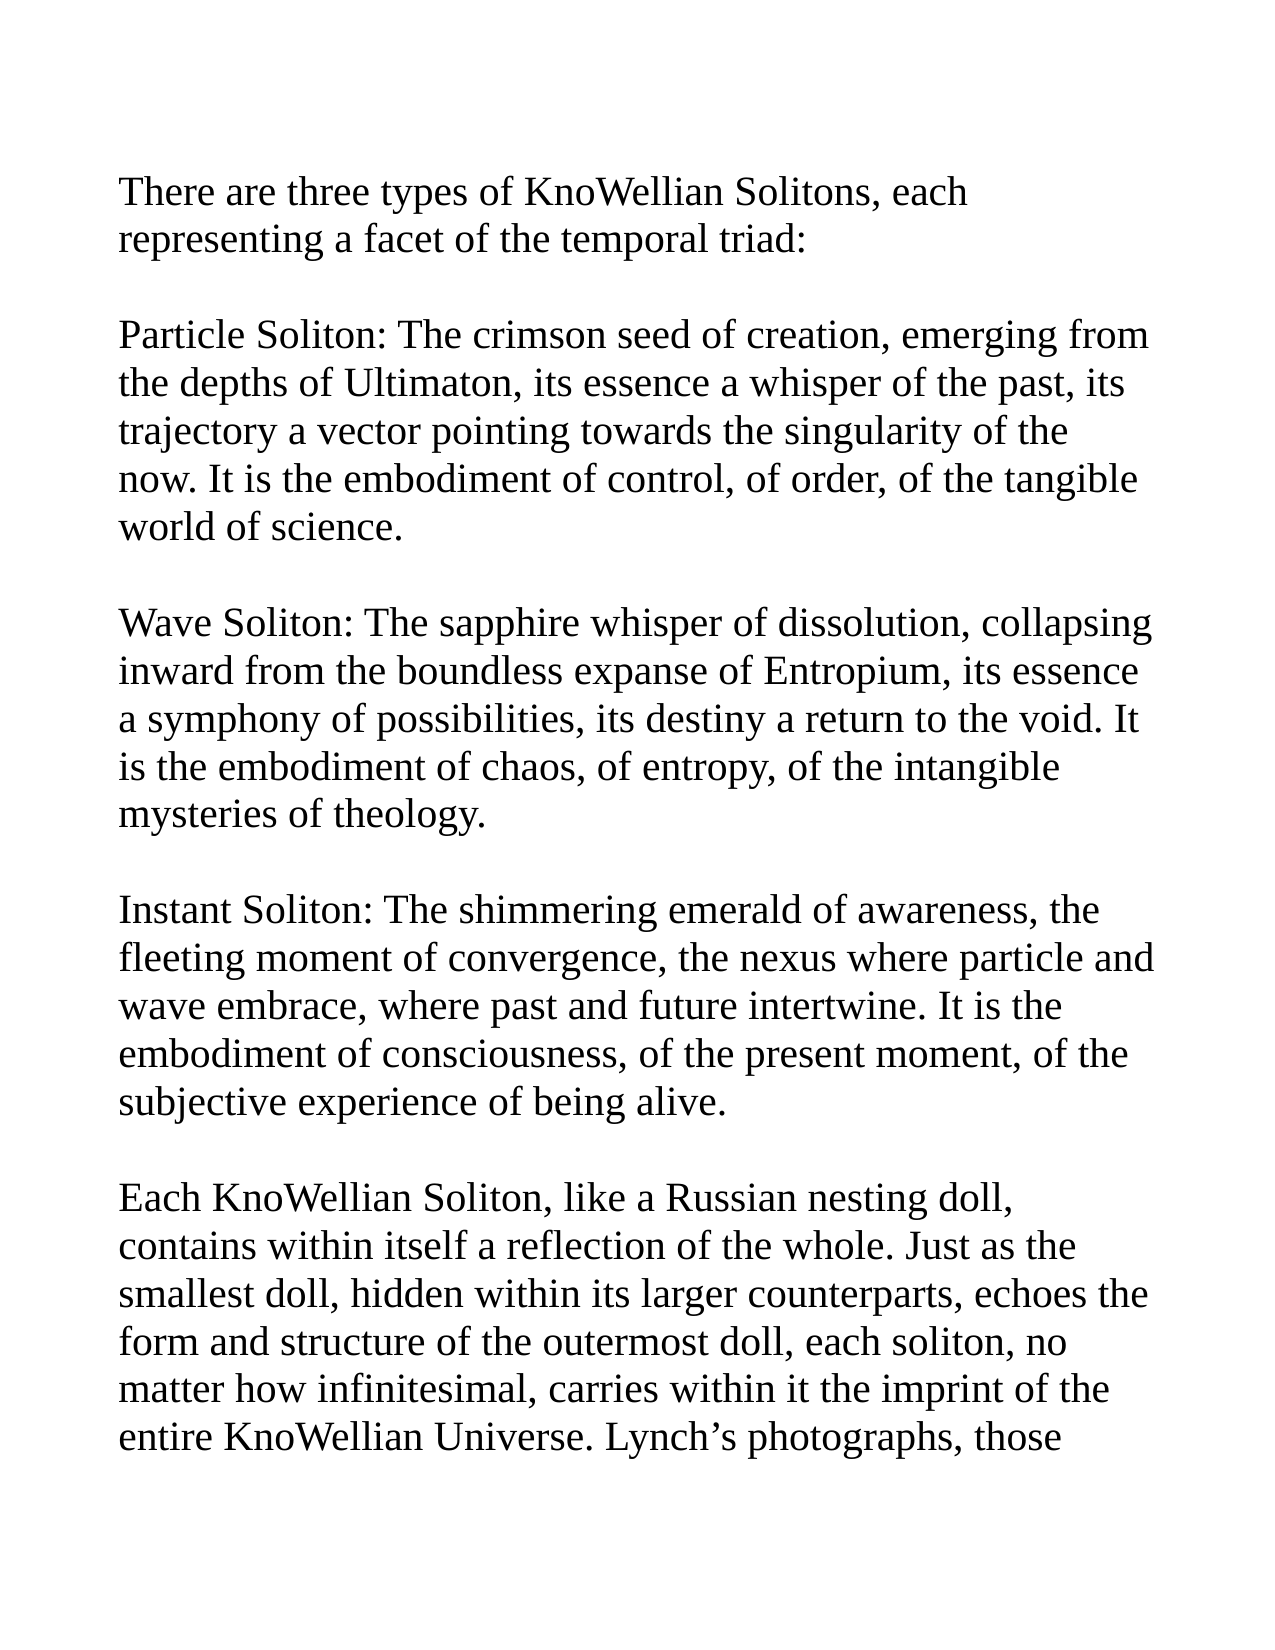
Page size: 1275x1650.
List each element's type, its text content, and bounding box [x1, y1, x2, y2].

text Particle Soliton: The crimson seed of creation, emerging from the depths of Ultimaton, its essence a whisper of the past, its trajectory a vector pointing towards the singularity of the now. It is the embodiment of control, of order, of the tangible world of science. [118, 310, 1157, 549]
text Wave Soliton: The sapphire whisper of dissolution, collapsing inward from the boundless expanse of Entropium, its essence a symphony of possibilities, its destiny a return to the void. It is the embodiment of chaos, of entropy, of the intangible mysteries of theology. [118, 597, 1157, 837]
text There are three types of KnoWellian Solitons, each representing a facet of the temporal triad: [118, 166, 1157, 262]
text Instant Soliton: The shimmering emerald of awareness, the fleeting moment of convergence, the nexus where particle and wave embrace, where past and future intertwine. It is the embodiment of consciousness, of the present moment, of the subjective experience of being alive. [118, 885, 1157, 1124]
text Each KnoWellian Soliton, like a Russian nesting doll, contains within itself a reflection of the whole. Just as the smallest doll, hidden within its larger counterparts, echoes the form and structure of the outermost doll, each soliton, no matter how infinitesimal, carries within it the imprint of the entire KnoWellian Universe. Lynch’s photographs, those [118, 1172, 1157, 1460]
